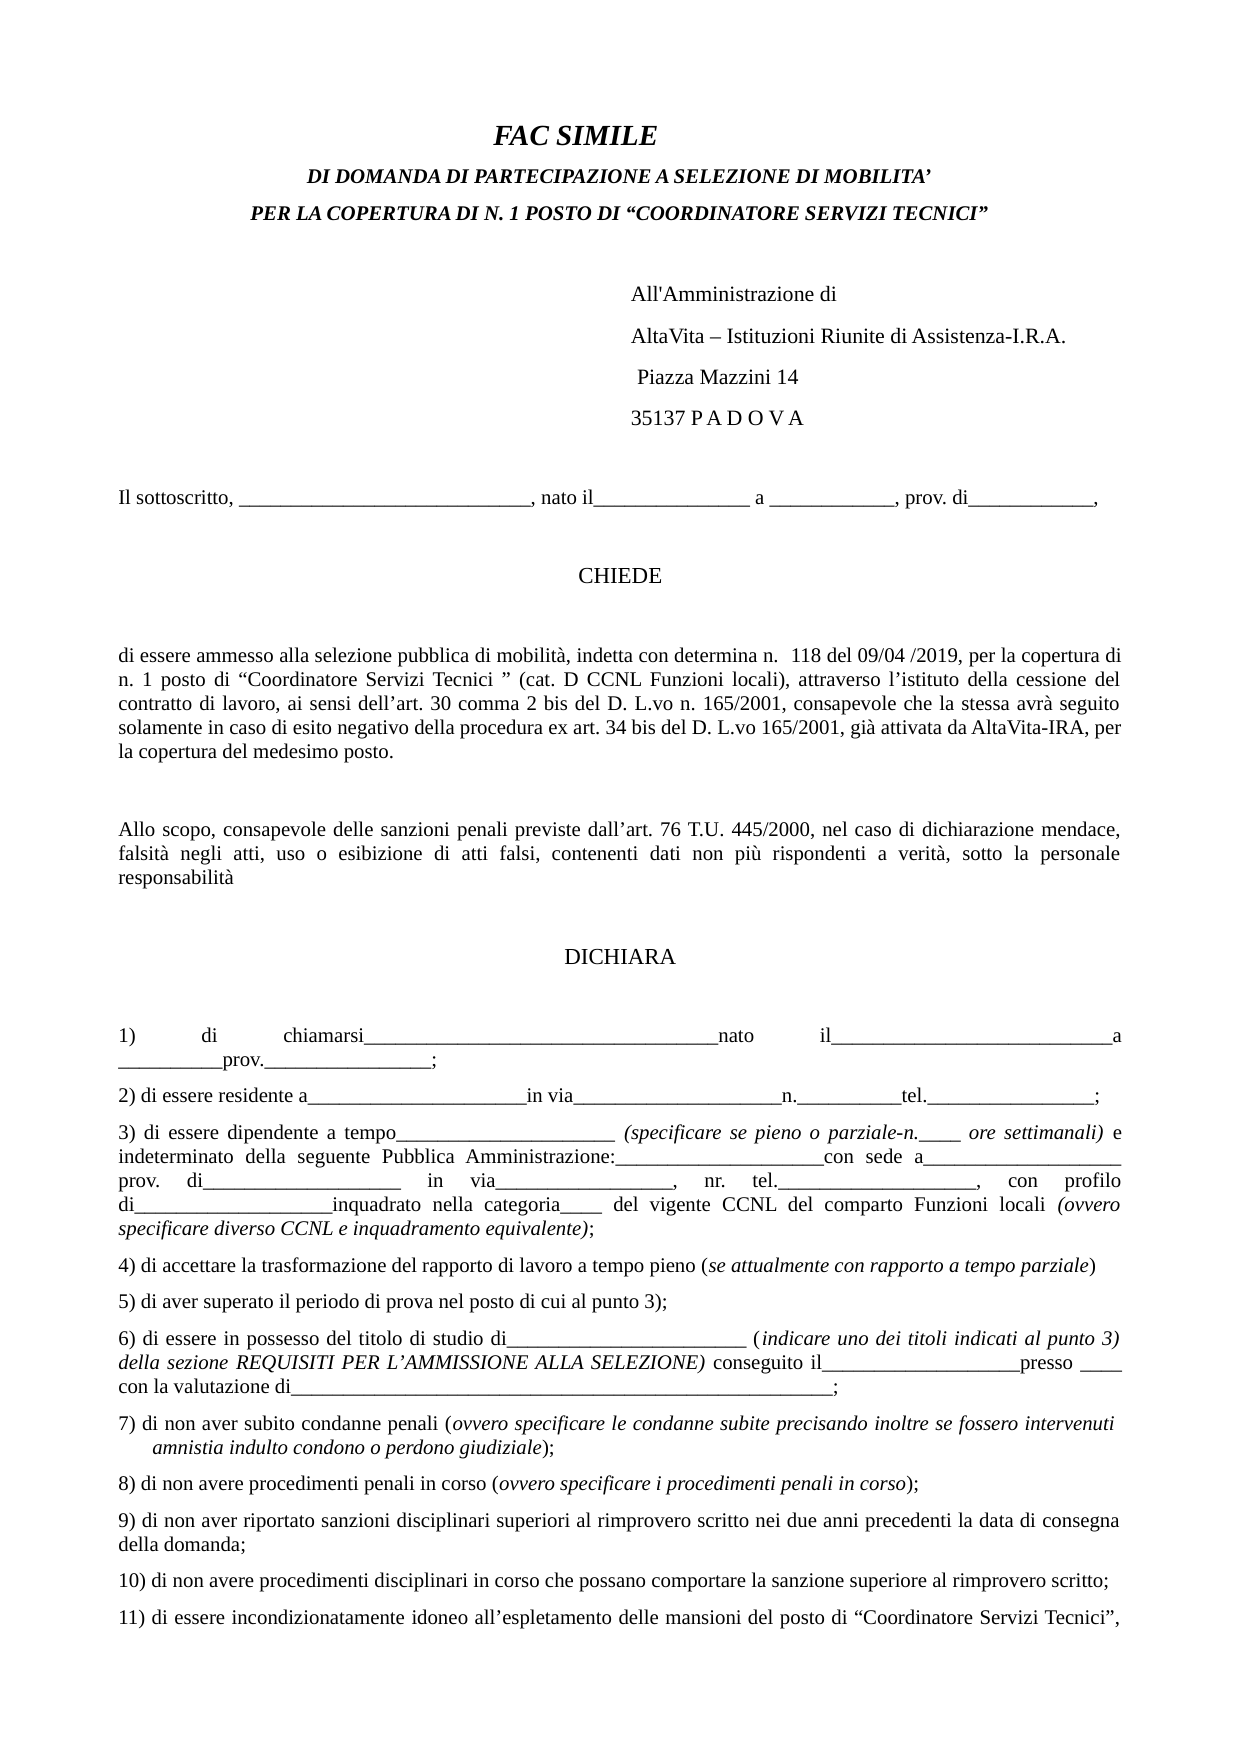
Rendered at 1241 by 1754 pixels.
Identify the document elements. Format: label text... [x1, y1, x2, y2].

text PER LA COPERTURA DI N. 1 POSTO DI “COORDINATORE SERVIZI TECNICI” [118, 201, 1122, 225]
text 4) di accettare la trasformazione del rapporto di lavoro a tempo pieno (se attualmente con rapporto a tempo parziale) [118, 1253, 1122, 1277]
text FAC SIMILE [418, 118, 1122, 152]
text di essere ammesso alla selezione pubblica di mobilità, indetta con determina n. 118 del 09/04 /2019, per la copertura di n. 1 posto di “Coordinatore Servizi Tecnici ” (cat. D CCNL Funzioni locali), attraverso l’istituto della cessione del contratto di lavoro, ai sensi dell’art. 30 comma 2 bis del D. L.vo n. 165/2001, consapevole che la stessa avrà seguito solamente in caso di esito negativo della procedura ex art. 34 bis del D. L.vo 165/2001, già attivata da AltaVita-IRA, per la copertura del medesimo posto. [118, 643, 1122, 763]
text 5) di aver superato il periodo di prova nel posto di cui al punto 3); [118, 1289, 1122, 1313]
text CHIEDE [118, 563, 1122, 589]
text 1) di chiamarsi__________________________________nato il___________________________a __________prov.________________; [118, 1023, 1122, 1071]
text 10) di non avere procedimenti disciplinari in corso che possano comportare la sanzione superiore al rimprovero scritto; [118, 1568, 1122, 1592]
text Piazza Mazzini 14 [118, 361, 1122, 390]
text 6) di essere in possesso del titolo di studio di_______________________ (indicare uno dei titoli indicati al punto 3) della sezione REQUISITI PER L’AMMISSIONE ALLA SELEZIONE) conseguito il___________________presso ____ con la valutazione di____________________________________________________; [118, 1326, 1122, 1398]
text 35137 P A D O V A [118, 402, 1122, 431]
text 9) di non aver riportato sanzioni disciplinari superiori al rimprovero scritto nei due anni precedenti la data di consegna della domanda; [118, 1508, 1122, 1556]
text Allo scopo, consapevole delle sanzioni penali previste dall’art. 76 T.U. 445/2000, nel caso di dichiarazione mendace, falsità negli atti, uso o esibizione di atti falsi, contenenti dati non più rispondenti a verità, sotto la personale responsabilità [118, 817, 1122, 889]
text 11) di essere incondizionatamente idoneo all’espletamento delle mansioni del posto di “Coordinatore Servizi Tecnici”, [118, 1605, 1122, 1629]
text 7) di non aver subito condanne penali (ovvero specificare le condanne subite precisando inoltre se fossero intervenuti amnistia indulto condono o perdono giudiziale); [118, 1411, 1122, 1459]
text 2) di essere residente a_____________________in via____________________n.__________tel.________________; [118, 1083, 1122, 1107]
text DI DOMANDA DI PARTECIPAZIONE A SELEZIONE DI MOBILITA’ [118, 164, 1122, 188]
text 8) di non avere procedimenti penali in corso (ovvero specificare i procedimenti penali in corso); [118, 1471, 1122, 1495]
text DICHIARA [118, 943, 1122, 969]
text AltaVita – Istituzioni Riunite di Assistenza-I.R.A. [118, 320, 1122, 348]
text 3) di essere dipendente a tempo_____________________ (specificare se pieno o parziale-n.____ ore settimanali) e indeterminato della seguente Pubblica Amministrazione:____________________con sede a___________________ prov. di___________________ in via_________________, nr. tel.___________________, con profilo di___________________inquadrato nella categoria____ del vigente CCNL del comparto Funzioni locali (ovvero specificare diverso CCNL e inquadramento equivalente); [118, 1120, 1122, 1240]
text Il sottoscritto, ____________________________, nato il_______________ a ____________, prov. di____________, [118, 485, 1122, 509]
text All'Amministrazione di [118, 278, 1122, 307]
